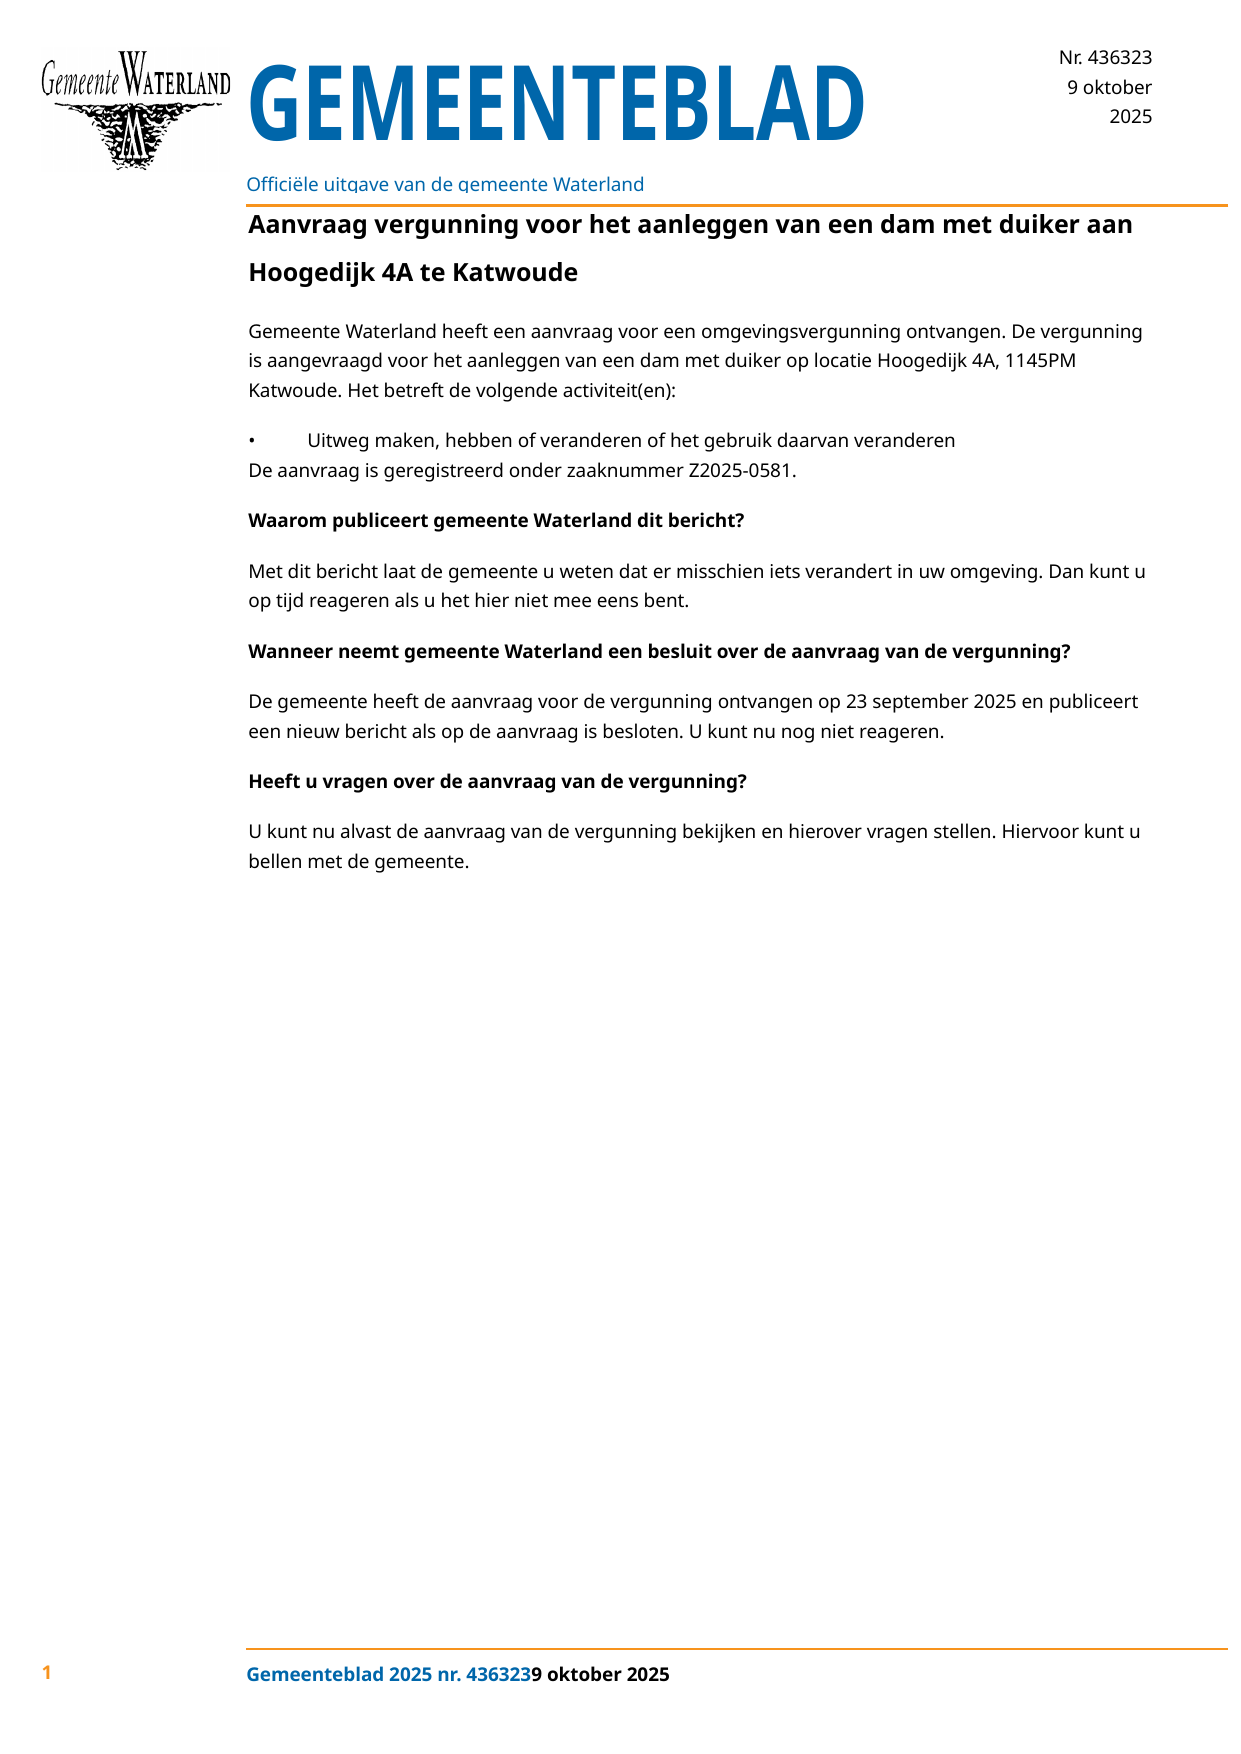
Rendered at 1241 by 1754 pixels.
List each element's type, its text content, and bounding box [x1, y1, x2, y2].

text Waarom publiceert gemeente Waterland dit bericht? [248, 507, 1152, 533]
text De aanvraag is geregistreerd onder zaaknummer Z2025-0581. [248, 457, 1152, 483]
text De gemeente heeft de aanvraag voor de vergunning ontvangen op 23 september 2025 en publiceert een nieuw bericht als op de aanvraag is besloten. U kunt nu nog niet reageren. [248, 688, 1152, 744]
text Wanneer neemt gemeente Waterland een besluit over de aanvraag van de vergunning? [248, 638, 1152, 664]
text Heeft u vragen over de aanvraag van de vergunning? [248, 768, 1152, 794]
text U kunt nu alvast de aanvraag van de vergunning bekijken en hierover vragen stellen. Hiervoor kunt u bellen met de gemeente. [248, 819, 1152, 874]
text Aanvraag vergunning voor het aanleggen van een dam met duiker aan Hoogedijk 4A te Katwoude [248, 207, 1152, 288]
text Met dit bericht laat de gemeente u weten dat er misschien iets verandert in uw omgeving. Dan kunt u op tijd reageren als u het hier niet mee eens bent. [248, 558, 1152, 613]
list Uitweg maken, hebben of veranderen of het gebruik daarvan veranderen [248, 427, 1152, 453]
text Gemeente Waterland heeft een aanvraag voor een omgevingsvergunning ontvangen. De vergunning is aangevraagd voor het aanleggen van een dam met duiker op locatie Hoogedijk 4A, 1145PM Katwoude. Het betreft de volgende activiteit(en): [248, 318, 1152, 403]
picture [41, 47, 231, 172]
